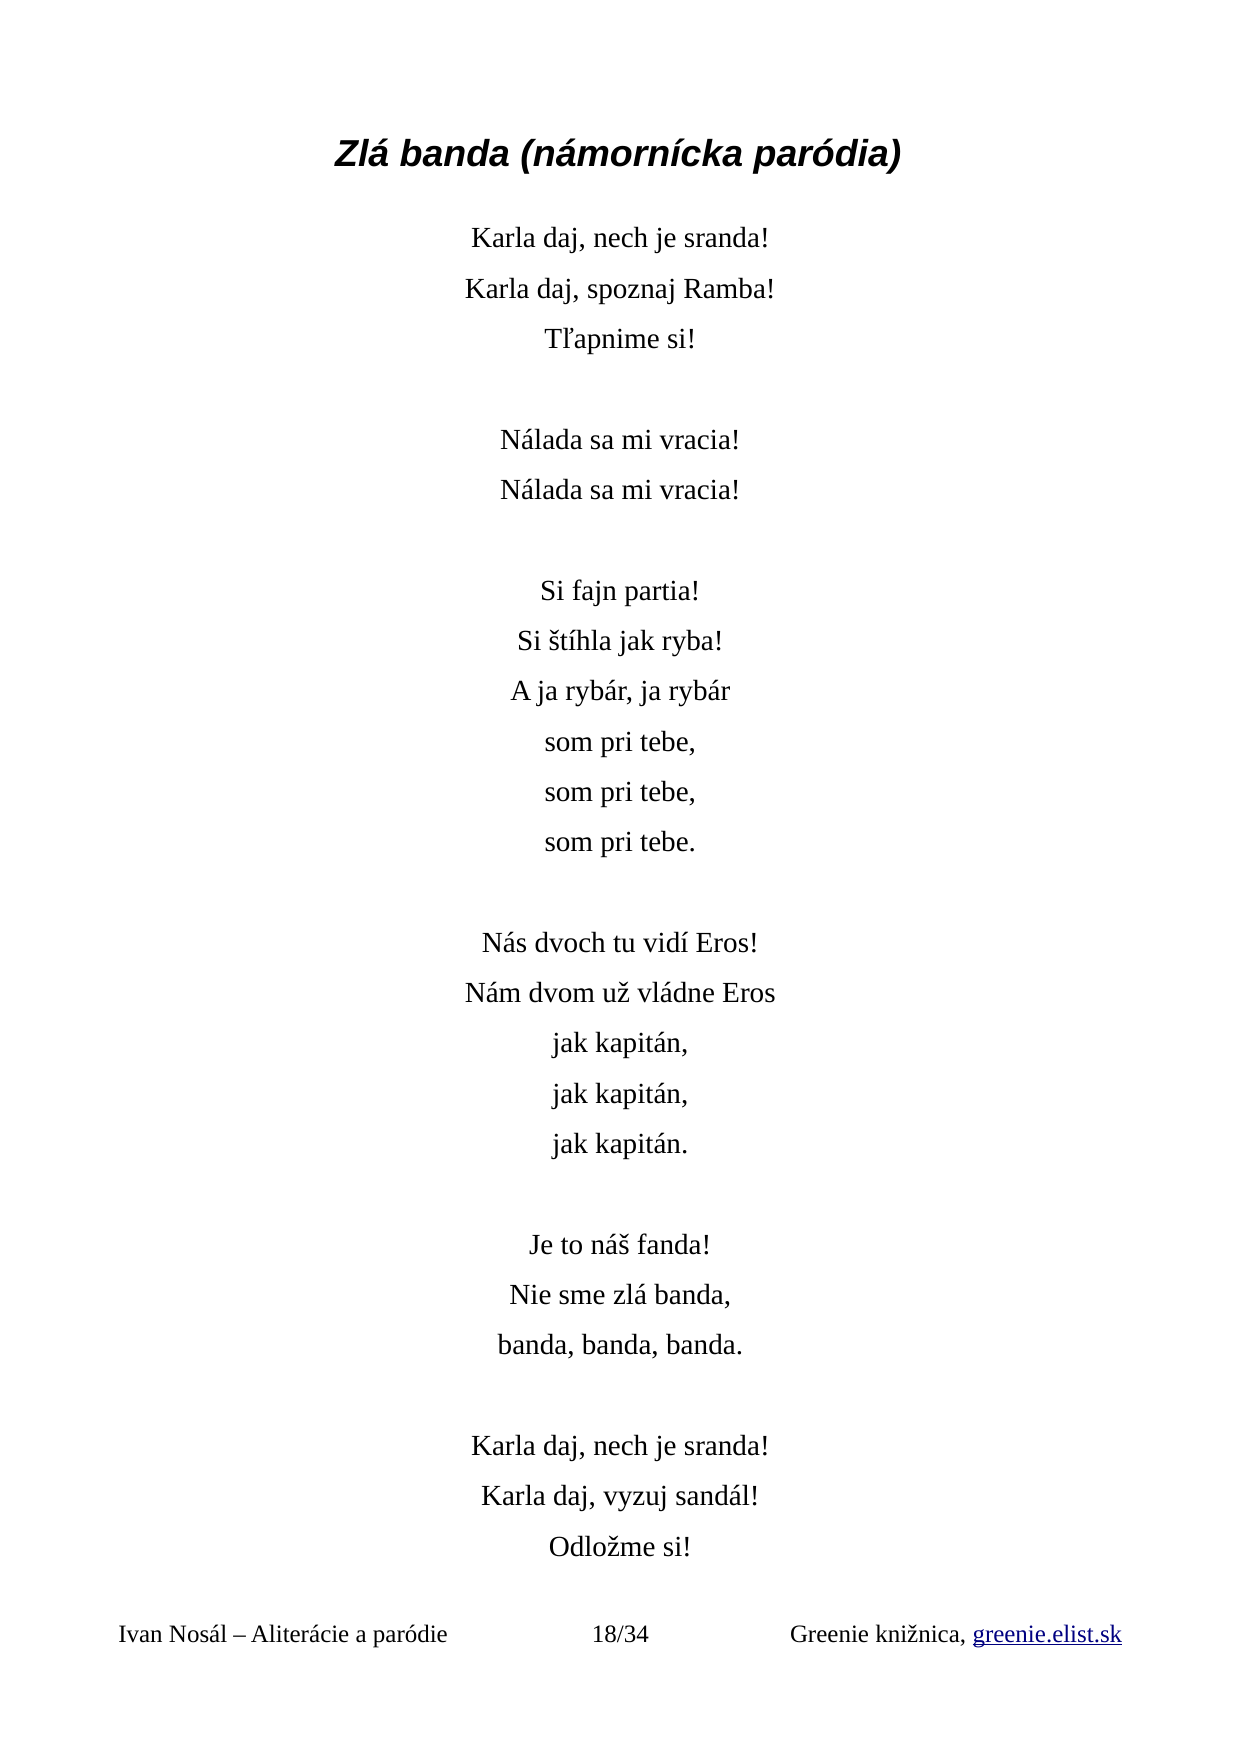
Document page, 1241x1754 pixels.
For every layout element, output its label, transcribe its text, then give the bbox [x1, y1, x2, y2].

text Nálada sa mi vracia! [106, 422, 1134, 455]
text Si štíhla jak ryba! [106, 623, 1134, 657]
text Karla daj, spoznaj Ramba! [106, 271, 1134, 304]
text Si fajn partia! [106, 573, 1134, 606]
text jak kapitán, [106, 1026, 1134, 1059]
text Nálada sa mi vracia! [106, 472, 1134, 506]
text som pri tebe, [106, 774, 1134, 807]
text jak kapitán, [106, 1076, 1134, 1109]
text Nás dvoch tu vidí Eros! [106, 925, 1134, 958]
text som pri tebe. [106, 824, 1134, 858]
text Je to náš fanda! [106, 1227, 1134, 1260]
text Odložme si! [106, 1529, 1134, 1562]
text Karla daj, nech je sranda! [106, 221, 1134, 254]
subtitle Zlá banda (námornícka paródia) [106, 131, 1134, 174]
text Tľapnime si! [106, 321, 1134, 355]
text Nie sme zlá banda, [106, 1277, 1134, 1311]
text A ja rybár, ja rybár [106, 673, 1134, 707]
text Nám dvom už vládne Eros [106, 975, 1134, 1009]
text jak kapitán. [106, 1126, 1134, 1160]
text som pri tebe, [106, 724, 1134, 757]
text banda, banda, banda. [106, 1327, 1134, 1361]
text Karla daj, vyzuj sandál! [106, 1478, 1134, 1512]
text Karla daj, nech je sranda! [106, 1428, 1134, 1462]
